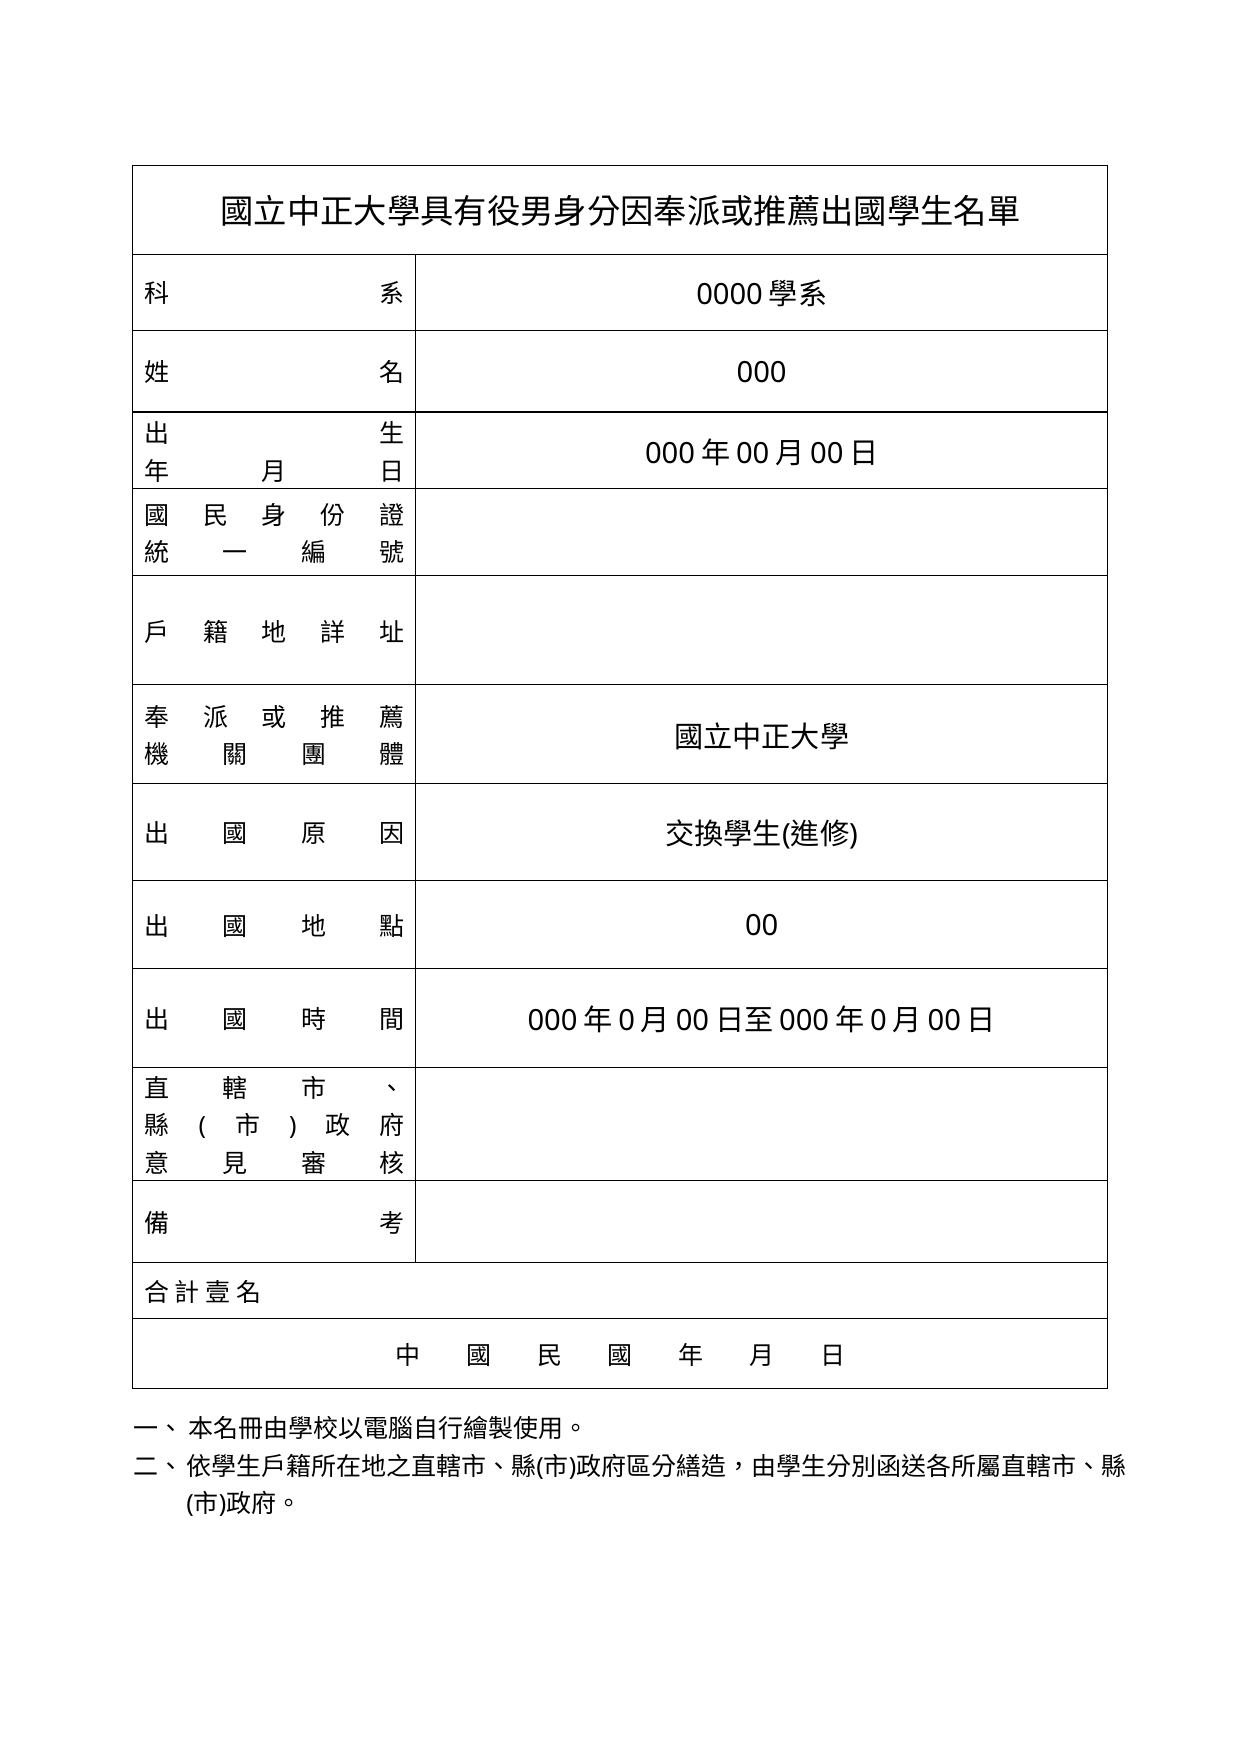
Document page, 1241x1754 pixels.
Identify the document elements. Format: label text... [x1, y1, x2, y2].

table_cell 科系 [133, 255, 415, 329]
table_cell 國民身份證 統一編號 [133, 489, 415, 575]
table_cell 00 [416, 881, 1107, 968]
table_cell 000年00月00日 [416, 413, 1107, 488]
table_cell 出國原因 [133, 784, 415, 880]
table_cell 出生 年月日 [133, 413, 415, 488]
table_header 國立中正大學具有役男身分因奉派或推薦出國學生名單 [133, 166, 1107, 253]
table_cell 直轄市、 縣(市)政府 意見審核 [133, 1068, 415, 1180]
table_cell 000 [416, 331, 1107, 411]
list 依學生戶籍所在地之直轄市、縣(市)政府區分繕造，由學生分別函送各所屬直轄市、縣(市)政府。 [133, 1445, 1152, 1520]
table_cell 0000學系 [416, 255, 1107, 329]
table_cell 戶籍地詳址 [133, 576, 415, 684]
table_cell [416, 489, 1107, 575]
table_cell 交換學生(進修) [416, 784, 1107, 880]
table_cell 000年0月00日至000年0月00日 [416, 969, 1107, 1067]
table_cell 出國地點 [133, 881, 415, 968]
table_cell [416, 1068, 1107, 1180]
table_cell 合 計 壹 名 [133, 1263, 1107, 1318]
table_cell [416, 576, 1107, 684]
table_cell 姓名 [133, 331, 415, 411]
table_cell 國立中正大學 [416, 685, 1107, 783]
table_cell 備考 [133, 1181, 415, 1262]
table_cell 中國民國年月日 [133, 1319, 1107, 1388]
table_cell 出國時間 [133, 969, 415, 1067]
table_cell 奉派或推薦 機關團體 [133, 685, 415, 783]
table_cell [416, 1181, 1107, 1262]
list 本名冊由學校以電腦自行繪製使用。 [133, 1408, 1152, 1445]
